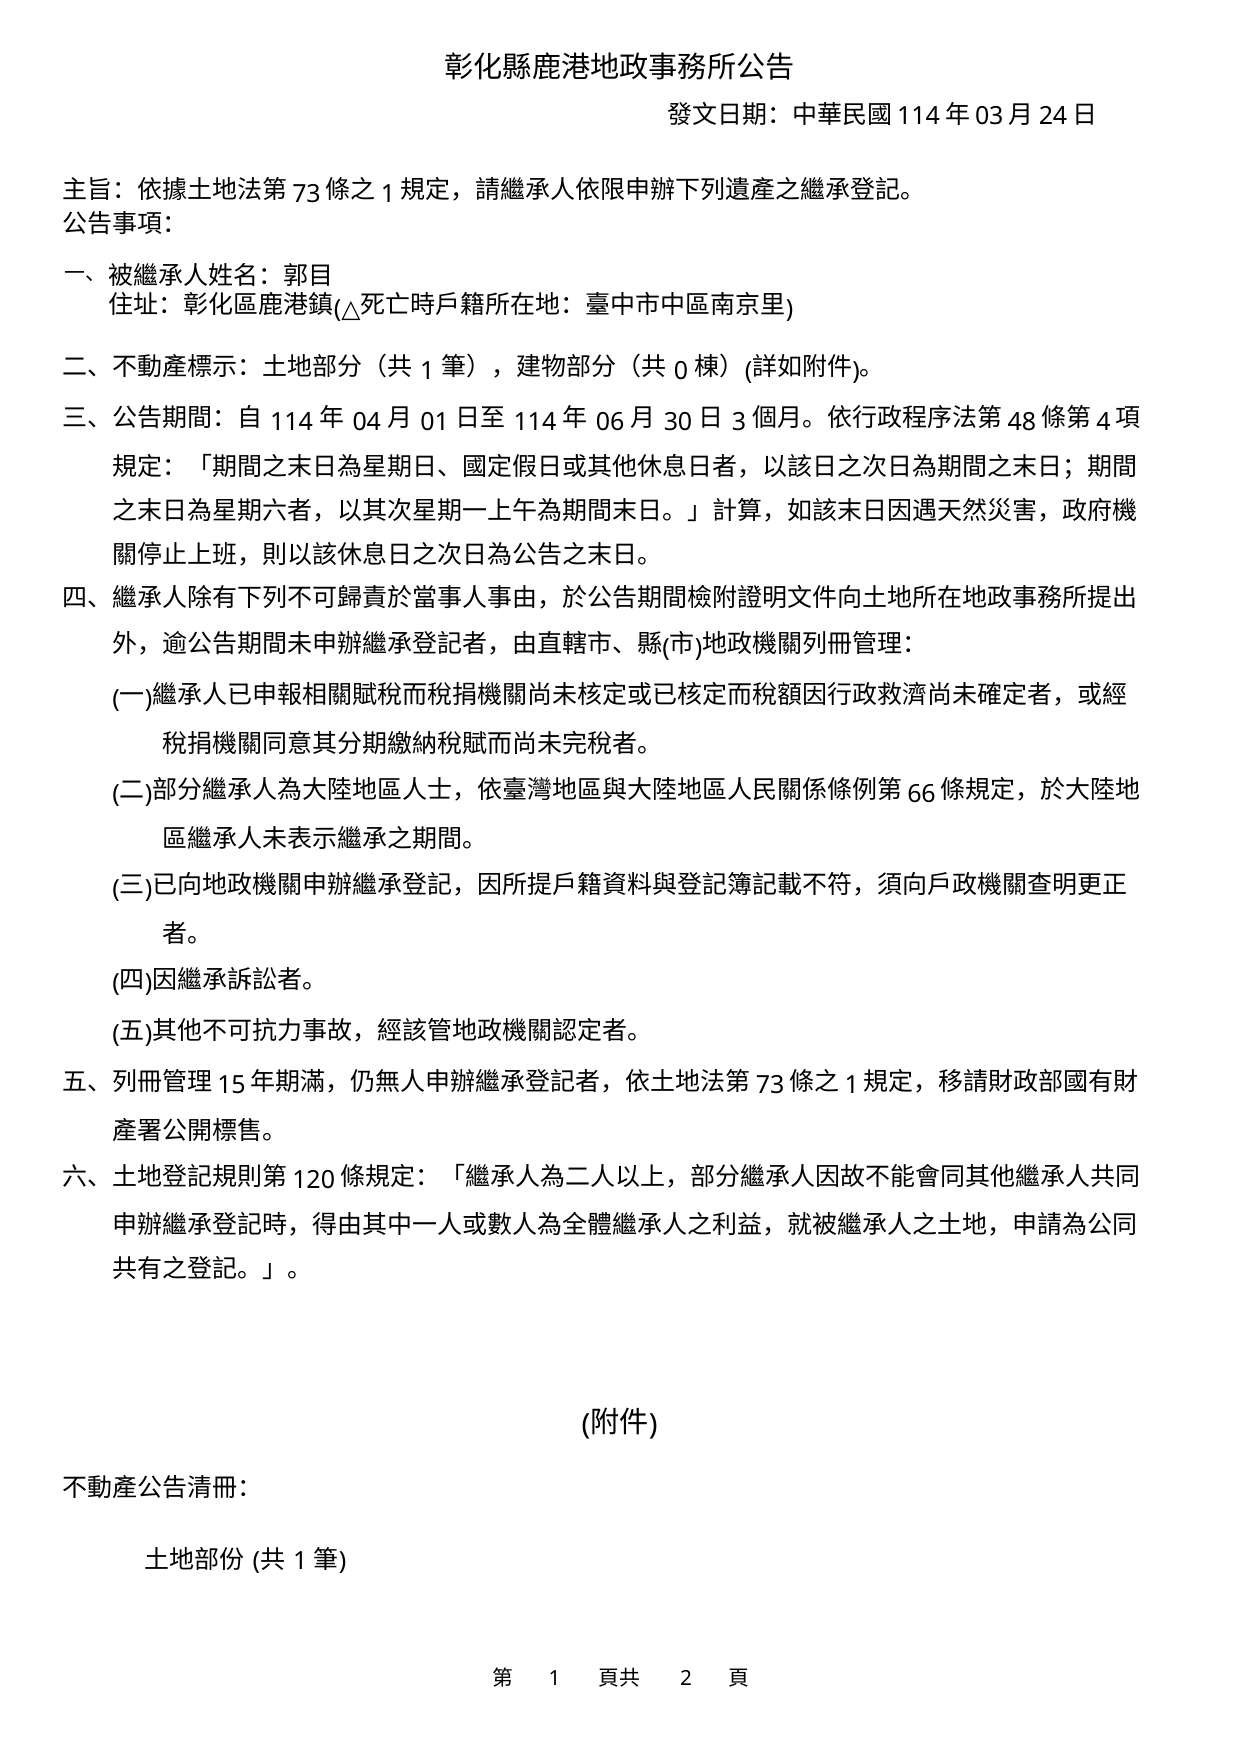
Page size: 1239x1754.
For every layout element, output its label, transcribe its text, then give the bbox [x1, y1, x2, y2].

table_cell [653, 1352, 667, 1392]
table_cell [109, 1352, 482, 1392]
table_cell [0, 1598, 62, 1657]
table_header [585, 0, 653, 41]
table_cell [62, 1598, 109, 1657]
table_header [759, 0, 1177, 41]
table_cell [109, 95, 482, 135]
table_cell [585, 135, 653, 176]
table_cell [759, 1658, 1177, 1698]
table_cell [759, 135, 1177, 176]
table_cell [718, 1352, 759, 1392]
table_cell [0, 176, 62, 216]
table_cell [62, 135, 109, 176]
table_header [653, 0, 667, 41]
table_cell [0, 1454, 62, 1526]
table_cell 二、不動產標示：土地部分（共 1 筆），建物部分（共 0 棟）(詳如附件)。 三、公告期間：自 114 年 04 月 01 日至 114 年 06 月 30 日 3 個月。依行政程序法第48條第4項 規定：「期間之末日為星期日、國定假日或其他休息日者，以該日之次日為期間之末日；期間 之末日為星期六者，以其次星期一上午為期間末日。」計算，如該末日因遇天然災害，政府機 關停止上班，則以該休息日之次日為公告之末日。 四、繼承人除有下列不可歸責於當事人事由，於公告期間檢附證明文件向土地所在地政事務所提出 外，逾公告期間未申辦繼承登記者，由直轄市、縣(市)地政機關列冊管理： (一)繼承人已申報相關賦稅而稅捐機關尚未核定或已核定而稅額因行政救濟尚未確定者，或經 稅捐機關同意其分期繳納稅賦而尚未完稅者。 (二)部分繼承人為大陸地區人士，依臺灣地區與大陸地區人民關係條例第66條規定，於大陸地 區繼承人未表示繼承之期間。 (三)已向地政機關申辦繼承登記，因所提戶籍資料與登記簿記載不符，須向戶政機關查明更正 者。 (四)因繼承訴訟者。 (五)其他不可抗力事故，經該管地政機關認定者。 五、列冊管理15年期滿，仍無人申辦繼承登記者，依土地法第73條之1規定，移請財政部國有財 產署公開標售。 六、土地登記規則第120條規定：「繼承人為二人以上，部分繼承人因故不能會同其他繼承人共同 申辦繼承登記時，得由其中一人或數人為全體繼承人之利益，就被繼承人之土地，申請為公同 共有之登記。」。 [62, 353, 1177, 1352]
table_header [667, 0, 718, 41]
table_cell [0, 95, 62, 135]
table_header [62, 0, 109, 41]
table_cell 1 [523, 1658, 585, 1698]
table_cell [1177, 176, 1239, 216]
table_cell [1177, 1392, 1239, 1453]
table_cell 2 [653, 1658, 718, 1698]
table_cell [0, 312, 62, 353]
table_cell [653, 135, 667, 176]
table_cell 發文日期：中華民國114年03月24日 [667, 95, 1177, 135]
table_cell [1177, 216, 1239, 261]
table_cell 土地部份 (共 1 筆) [62, 1526, 1177, 1597]
table_header [523, 0, 585, 41]
table_cell [1177, 1598, 1239, 1657]
table_cell [483, 135, 523, 176]
table_cell [0, 1392, 62, 1453]
table_cell [1177, 95, 1239, 135]
table_cell [718, 135, 759, 176]
table_cell (附件) [62, 1392, 1177, 1453]
table_cell [667, 135, 718, 176]
table_cell [667, 1598, 718, 1657]
table_cell [1177, 1352, 1239, 1392]
table_header [0, 0, 62, 41]
table_cell [62, 1658, 109, 1698]
table_cell 主旨：依據土地法第73條之1規定，請繼承人依限申辦下列遺產之繼承登記。 公告事項： [62, 176, 1177, 261]
table_cell [109, 1658, 482, 1698]
table_cell [1177, 1454, 1239, 1526]
table_cell [62, 95, 109, 135]
table_header [718, 0, 759, 41]
table_cell [1177, 1526, 1239, 1597]
table_cell 被繼承人姓名：郭目 住址：彰化區鹿港鎮(△死亡時戶籍所在地：臺中市中區南京里) [109, 261, 1177, 353]
table_cell [667, 1352, 718, 1392]
table_cell [759, 1352, 1177, 1392]
table_cell 彰化縣鹿港地政事務所公告 [62, 41, 1177, 94]
table_cell [1177, 41, 1239, 94]
table_cell 頁 [718, 1658, 759, 1698]
table_cell [109, 1598, 482, 1657]
table_cell [585, 1352, 653, 1392]
table_cell [1177, 312, 1239, 353]
table_cell [718, 1598, 759, 1657]
table_cell [523, 95, 585, 135]
table_cell [585, 95, 653, 135]
table_cell [1177, 353, 1239, 1352]
table_cell [483, 1598, 523, 1657]
table_cell [0, 216, 62, 261]
table_cell 頁共 [585, 1658, 653, 1698]
table_cell 第 [483, 1658, 523, 1698]
table_cell [523, 1598, 585, 1657]
table_cell 不動產公告清冊： [62, 1454, 1177, 1526]
table_cell [0, 135, 62, 176]
table_header [1177, 0, 1239, 41]
table_cell [62, 1352, 109, 1392]
table_cell [1177, 135, 1239, 176]
table_cell [483, 95, 523, 135]
table_cell [0, 1526, 62, 1597]
table_cell [759, 1598, 1177, 1657]
table_cell [653, 1598, 667, 1657]
table_cell [62, 312, 109, 353]
table_cell [585, 1598, 653, 1657]
table_cell [0, 353, 62, 1352]
table_header [109, 0, 482, 41]
table_cell [0, 41, 62, 94]
table_cell [0, 1352, 62, 1392]
table_cell [653, 95, 667, 135]
table_cell [523, 1352, 585, 1392]
table_cell [1177, 261, 1239, 312]
table_cell [0, 1658, 62, 1698]
table_cell 一、 [62, 261, 109, 312]
table_cell [1177, 1658, 1239, 1698]
table_cell [523, 135, 585, 176]
table_cell [483, 1352, 523, 1392]
table_header [483, 0, 523, 41]
table_cell [0, 261, 62, 312]
table_cell [109, 135, 482, 176]
